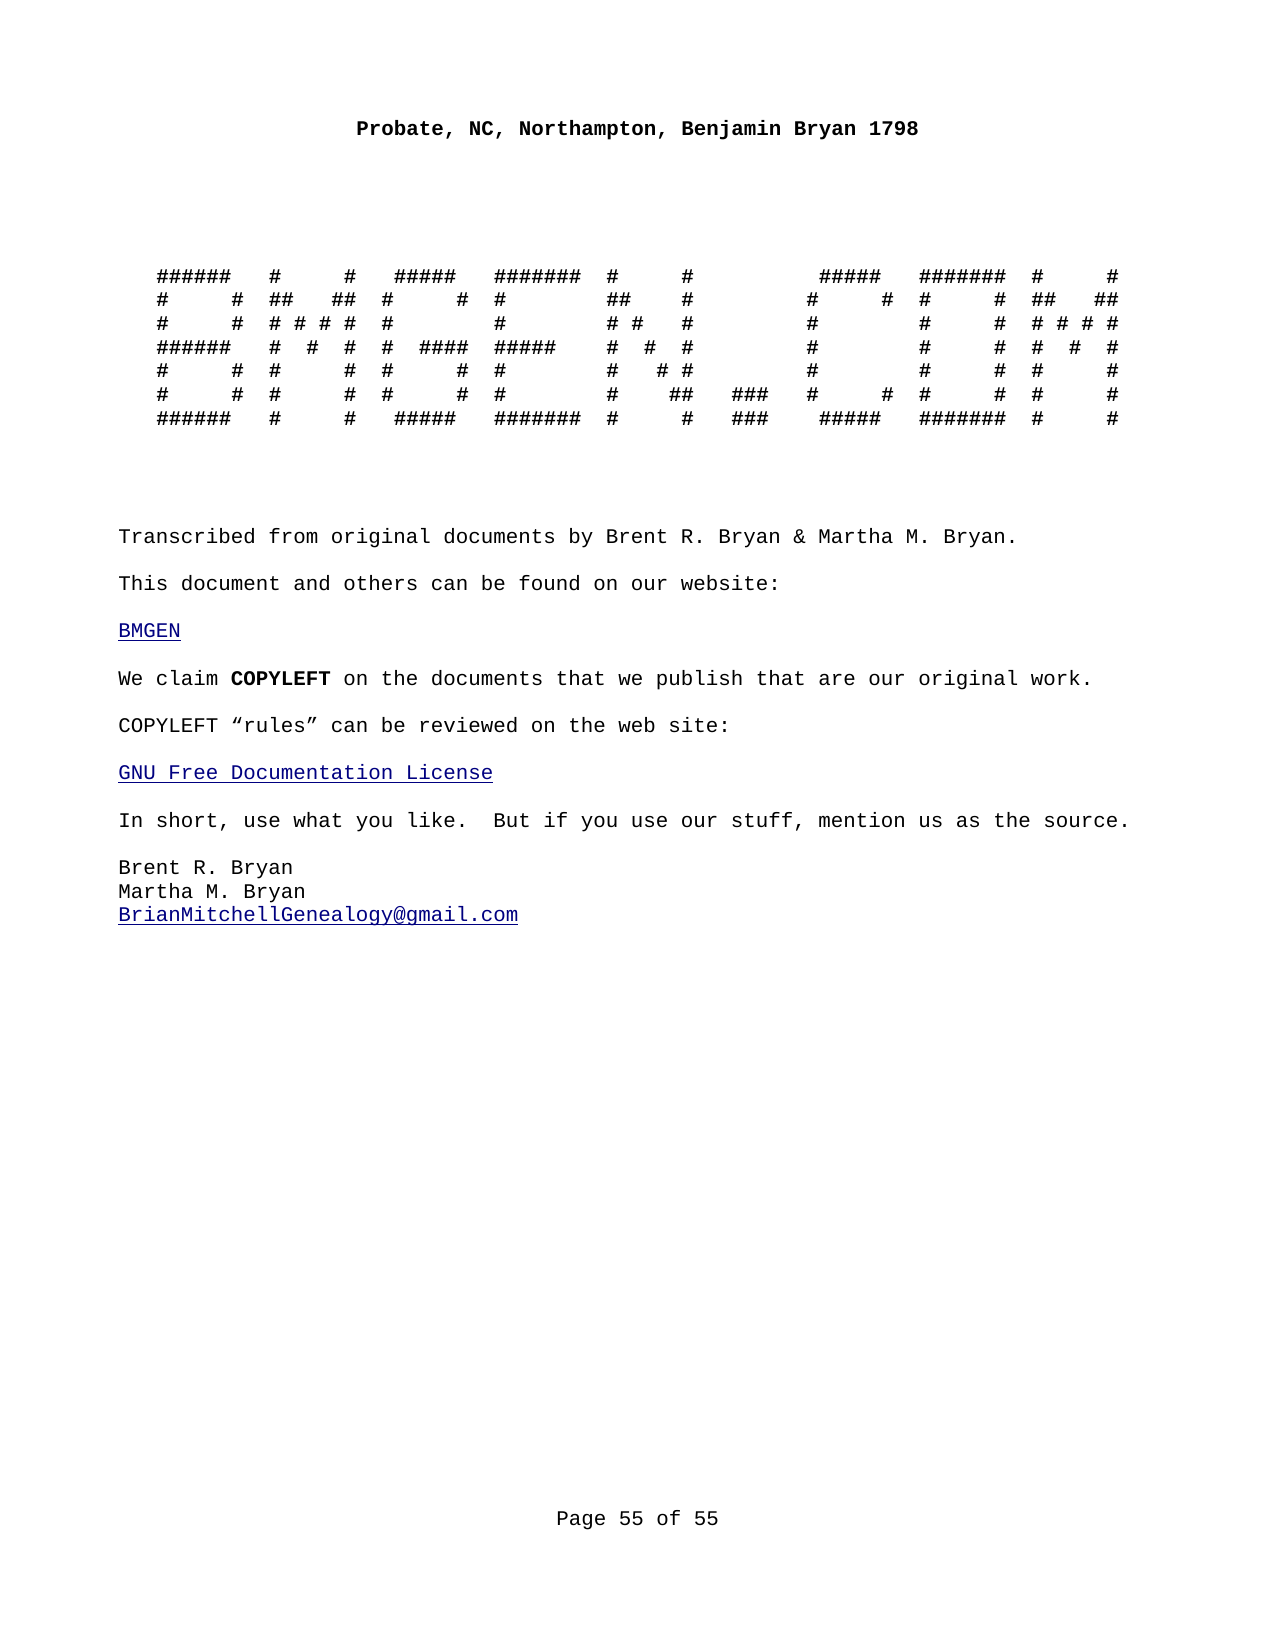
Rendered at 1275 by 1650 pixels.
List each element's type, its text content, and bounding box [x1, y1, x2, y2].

text ###### # # # # #### ##### # # # # # # # # # [118, 337, 1157, 360]
text ###### # # ##### ####### # # ### ##### ####### # # [118, 408, 1157, 431]
text # # # # # # # # ## ### # # # # # # [118, 384, 1157, 408]
text BrianMitchellGenealogy@gmail.com [118, 904, 1157, 928]
text In short, use what you like. But if you use our stuff, mention us as the source. [118, 810, 1157, 833]
text # # # # # # # # # # # # # # # # # # [118, 313, 1157, 337]
text # # # # # # # # # # # # # # # [118, 360, 1157, 384]
text GNU Free Documentation License [118, 762, 1157, 786]
text BMGEN [118, 621, 1157, 644]
text COPYLEFT “rules” can be reviewed on the web site: [118, 715, 1157, 739]
text Transcribed from original documents by Brent R. Bryan & Martha M. Bryan. [118, 526, 1157, 549]
text We claim COPYLEFT on the documents that we publish that are our original work. [118, 668, 1157, 691]
text Brent R. Bryan [118, 857, 1157, 881]
text ###### # # ##### ####### # # ##### ####### # # [118, 266, 1157, 289]
text Martha M. Bryan [118, 881, 1157, 904]
text This document and others can be found on our website: [118, 573, 1157, 597]
text # # ## ## # # # ## # # # # # ## ## [118, 289, 1157, 313]
